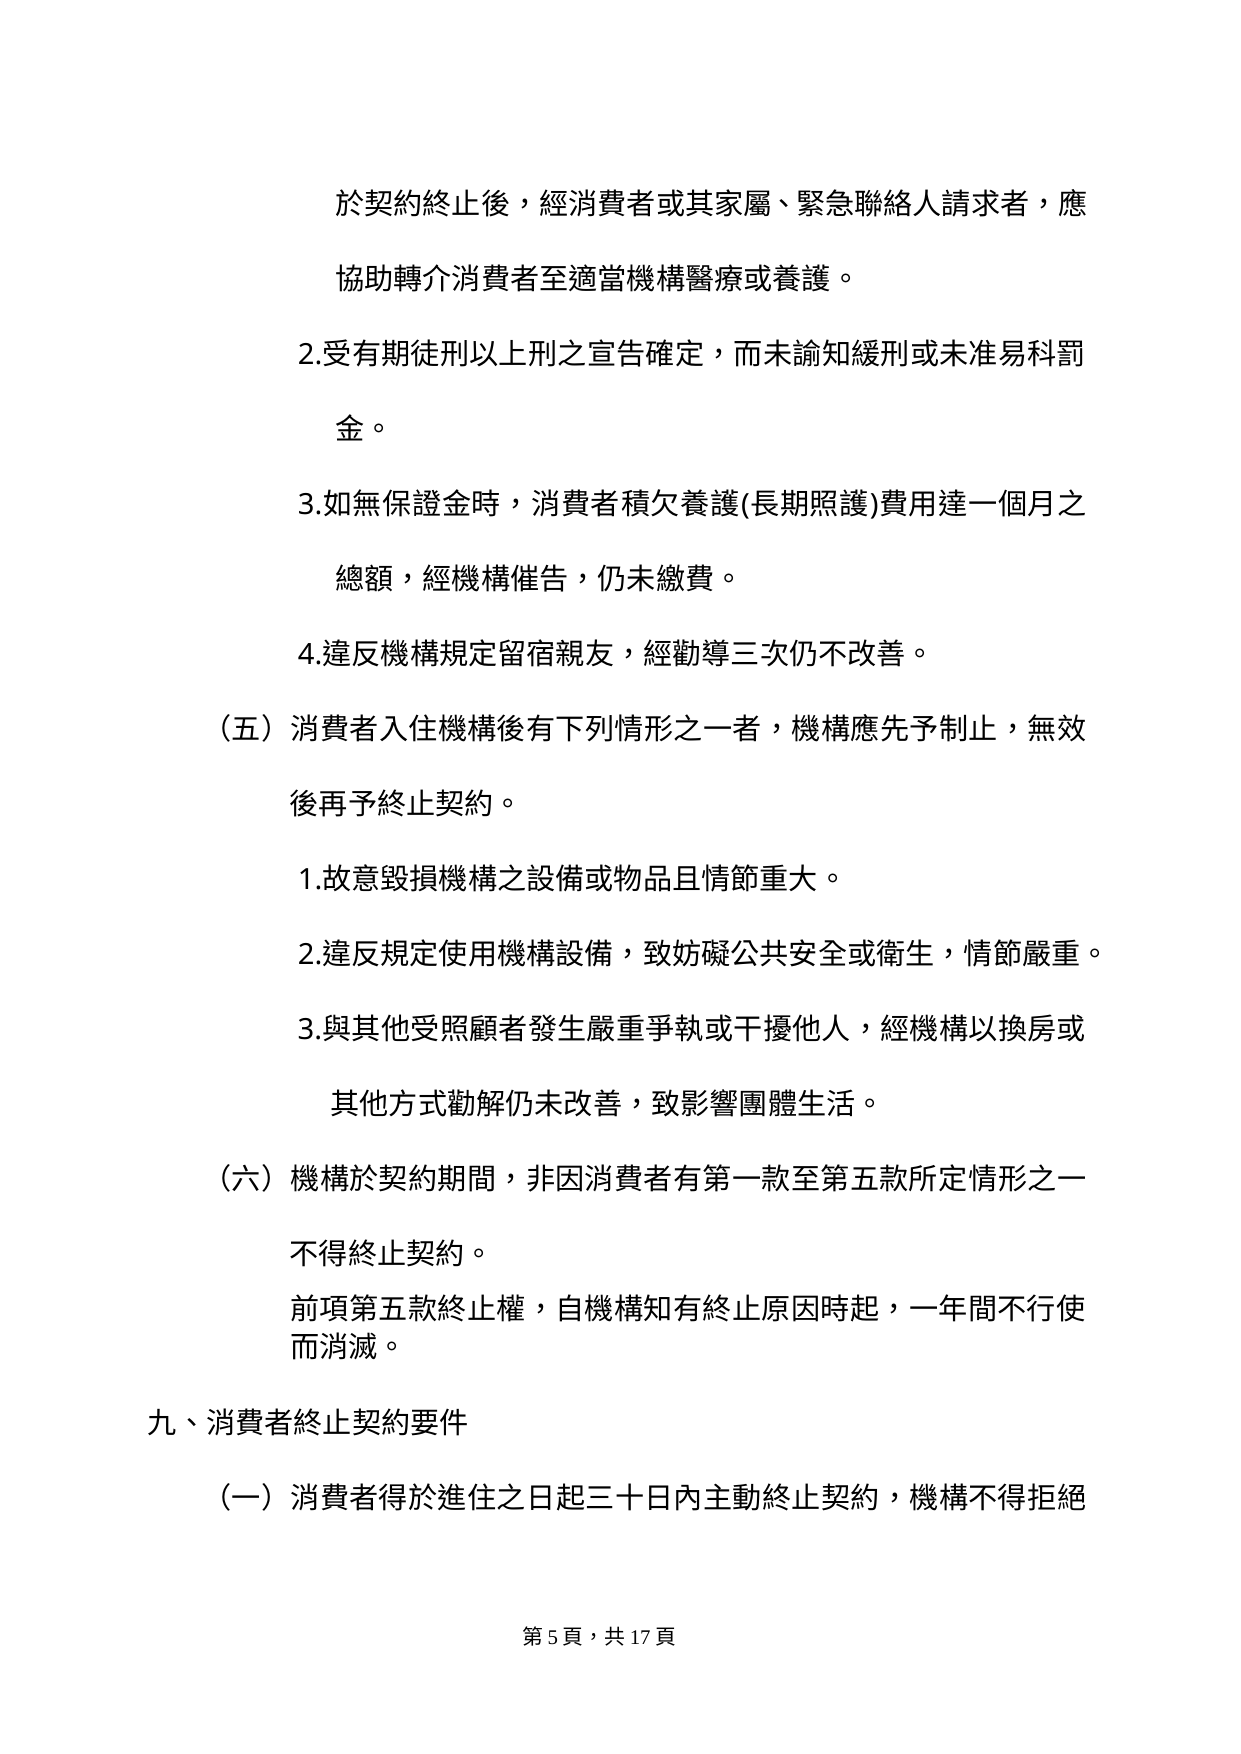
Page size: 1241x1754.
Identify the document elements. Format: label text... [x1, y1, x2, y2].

text 2.受有期徒刑以上刑之宣告確定，而未諭知緩刑或未准易科罰金。 [298, 314, 1087, 464]
text （六）機構於契約期間，非因消費者有第一款至第五款所定情形之一，不得終止契約。 [202, 1139, 1087, 1289]
text （一）消費者得於進住之日起三十日內主動終止契約，機構不得拒絕。消費者應依實際進住日數按日支付機構每日_______元。 [202, 1458, 1087, 1533]
text 4.違反機構規定留宿親友，經勸導三次仍不改善。 [298, 614, 1087, 689]
text （五）消費者入住機構後有下列情形之一者，機構應先予制止，無效後再予終止契約。 [202, 689, 1087, 839]
text 前項第五款終止權，自機構知有終止原因時起，一年間不行使而消滅。 [290, 1289, 1087, 1364]
text 2.違反規定使用機構設備，致妨礙公共安全或衛生，情節嚴重。 [276, 914, 1087, 989]
text 九、消費者終止契約要件 [148, 1383, 1087, 1458]
text 於契約終止後，經消費者或其家屬、緊急聯絡人請求者，應協助轉介消費者至適當機構醫療或養護。 [298, 164, 1087, 314]
text 3.與其他受照顧者發生嚴重爭執或干擾他人，經機構以換房或其他方式勸解仍未改善，致影響團體生活。 [297, 989, 1087, 1139]
text 1.故意毀損機構之設備或物品且情節重大。 [276, 839, 1087, 914]
text 3.如無保證金時，消費者積欠養護(長期照護)費用達一個月之總額，經機構催告，仍未繳費。 [298, 464, 1087, 614]
